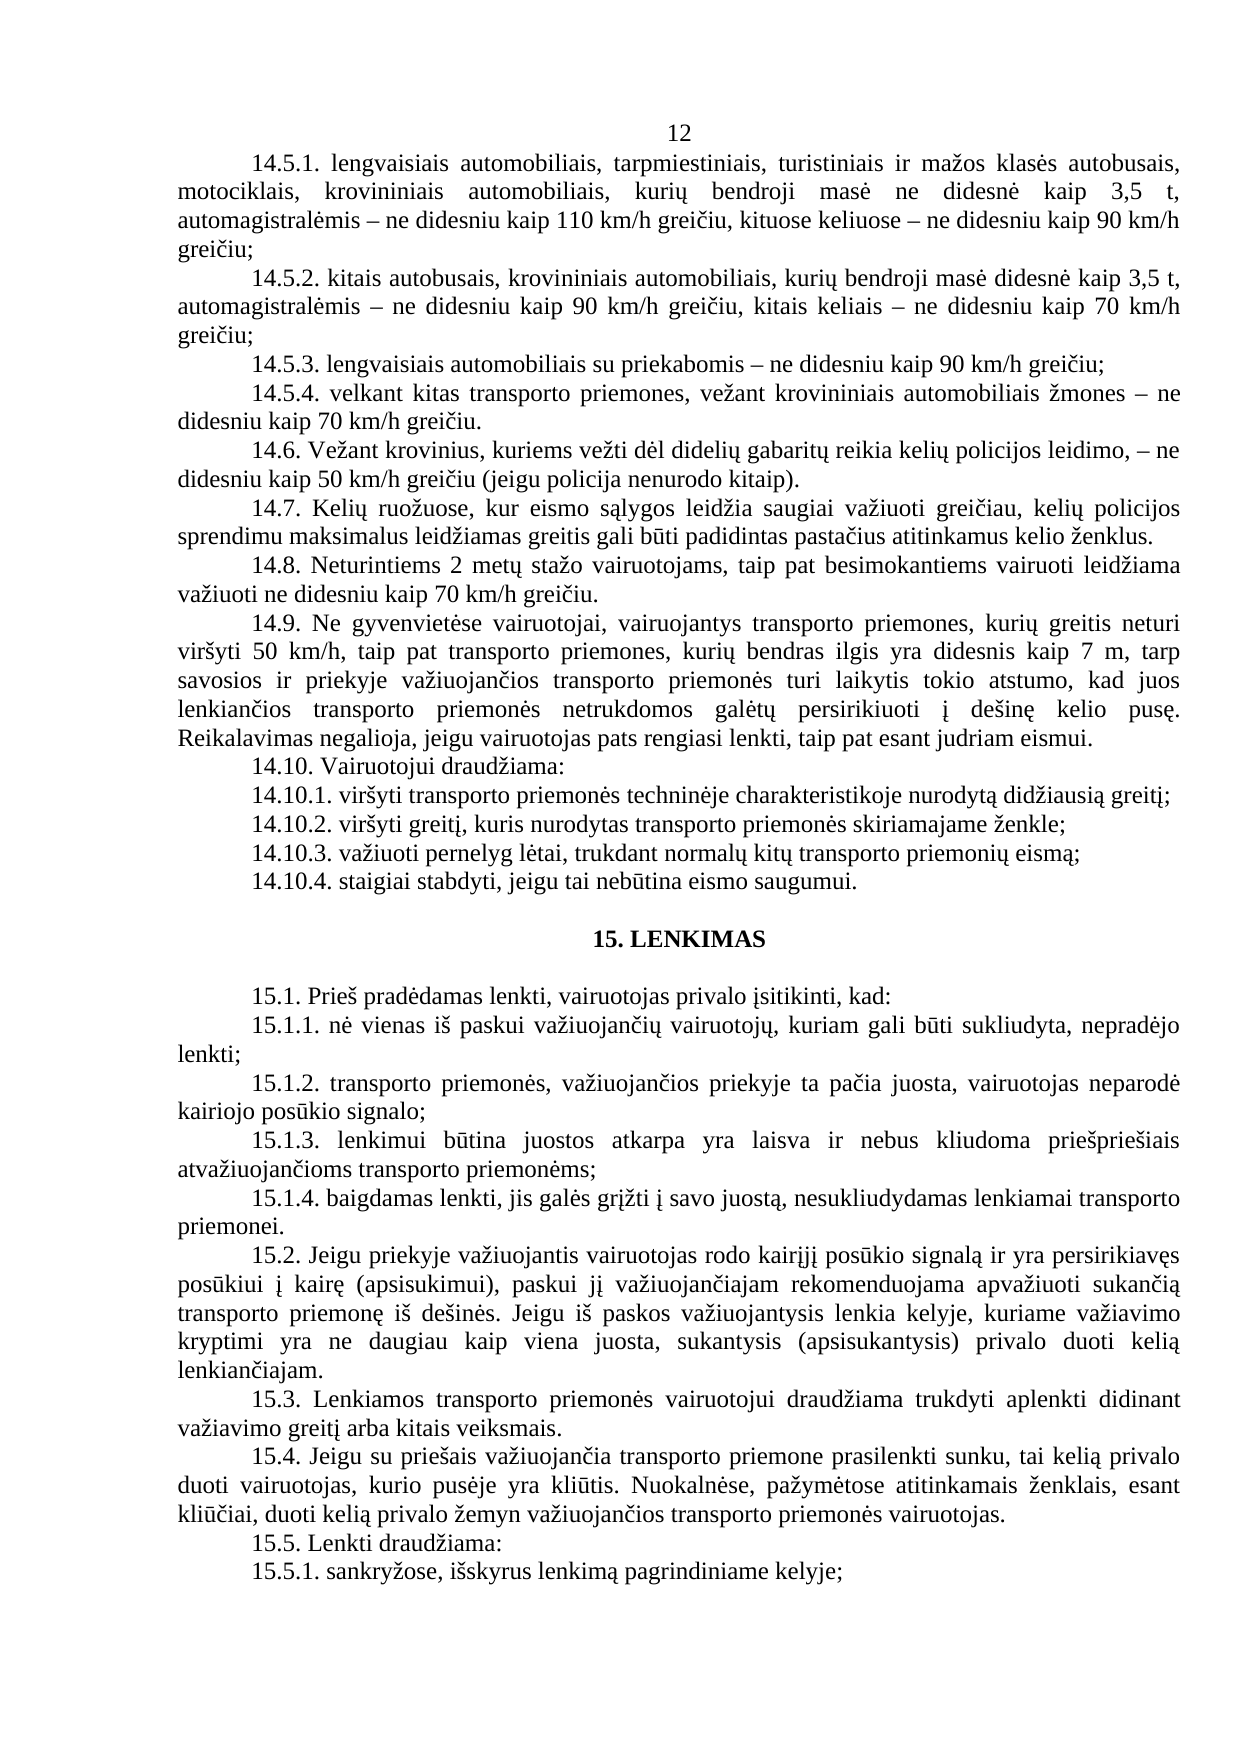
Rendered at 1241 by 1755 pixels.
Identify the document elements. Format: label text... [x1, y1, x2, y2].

text 14.5.4. velkant kitas transporto priemones, vežant krovininiais automobiliais žmones – ne didesniu kaip 70 km/h greičiu. [177, 378, 1181, 435]
text 14.10.1. viršyti transporto priemonės techninėje charakteristikoje nurodytą didžiausią greitį; [177, 780, 1181, 809]
text 14.9. Ne gyvenvietėse vairuotojai, vairuojantys transporto priemones, kurių greitis neturi viršyti 50 km/h, taip pat transporto priemones, kurių bendras ilgis yra didesnis kaip 7 m, tarp savosios ir priekyje važiuojančios transporto priemonės turi laikytis tokio atstumo, kad juos lenkiančios transporto priemonės netrukdomos galėtų persirikiuoti į dešinę kelio pusę. Reikalavimas negalioja, jeigu vairuotojas pats rengiasi lenkti, taip pat esant judriam eismui. [177, 608, 1181, 751]
text 15.4. Jeigu su priešais važiuojančia transporto priemone prasilenkti sunku, tai kelią privalo duoti vairuotojas, kurio pusėje yra kliūtis. Nuokalnėse, pažymėtose atitinkamais ženklais, esant kliūčiai, duoti kelią privalo žemyn važiuojančios transporto priemonės vairuotojas. [177, 1441, 1181, 1528]
text 15.3. Lenkiamos transporto priemonės vairuotojui draudžiama trukdyti aplenkti didinant važiavimo greitį arba kitais veiksmais. [177, 1384, 1181, 1441]
text 15. Lenkimas [177, 924, 1181, 953]
text 15.1.1. nė vienas iš paskui važiuojančių vairuotojų, kuriam gali būti sukliudyta, nepradėjo lenkti; [177, 1010, 1181, 1068]
text 15.1.2. transporto priemonės, važiuojančios priekyje ta pačia juosta, vairuotojas neparodė kairiojo posūkio signalo; [177, 1068, 1181, 1125]
text 15.2. Jeigu priekyje važiuojantis vairuotojas rodo kairįjį posūkio signalą ir yra persirikiavęs posūkiui į kairę (apsisukimui), paskui jį važiuojančiajam rekomenduojama apvažiuoti sukančią transporto priemonę iš dešinės. Jeigu iš paskos važiuojantysis lenkia kelyje, kuriame važiavimo kryptimi yra ne daugiau kaip viena juosta, sukantysis (apsisukantysis) privalo duoti kelią lenkiančiajam. [177, 1240, 1181, 1384]
text 14.8. Neturintiems 2 metų stažo vairuotojams, taip pat besimokantiems vairuoti leidžiama važiuoti ne didesniu kaip 70 km/h greičiu. [177, 550, 1181, 608]
text 14.10. Vairuotojui draudžiama: [177, 751, 1181, 780]
text 14.10.4. staigiai stabdyti, jeigu tai nebūtina eismo saugumui. [177, 866, 1181, 895]
text 14.5.3. lengvaisiais automobiliais su priekabomis – ne didesniu kaip 90 km/h greičiu; [177, 349, 1181, 378]
text 15.1. Prieš pradėdamas lenkti, vairuotojas privalo įsitikinti, kad: [177, 981, 1181, 1010]
text 14.10.2. viršyti greitį, kuris nurodytas transporto priemonės skiriamajame ženkle; [177, 809, 1181, 838]
text 15.1.3. lenkimui būtina juostos atkarpa yra laisva ir nebus kliudoma priešpriešiais atvažiuojančioms transporto priemonėms; [177, 1125, 1181, 1183]
text 15.5. Lenkti draudžiama: [177, 1528, 1181, 1556]
text 15.5.1. sankryžose, išskyrus lenkimą pagrindiniame kelyje; [177, 1556, 1181, 1585]
text 15.1.4. baigdamas lenkti, jis galės grįžti į savo juostą, nesukliudydamas lenkiamai transporto priemonei. [177, 1183, 1181, 1240]
text 14.6. Vežant krovinius, kuriems vežti dėl didelių gabaritų reikia kelių policijos leidimo, – ne didesniu kaip 50 km/h greičiu (jeigu policija nenurodo kitaip). [177, 435, 1181, 493]
text 14.10.3. važiuoti pernelyg lėtai, trukdant normalų kitų transporto priemonių eismą; [177, 838, 1181, 866]
text 14.5.2. kitais autobusais, krovininiais automobiliais, kurių bendroji masė didesnė kaip 3,5 t, automagistralėmis – ne didesniu kaip 90 km/h greičiu, kitais keliais – ne didesniu kaip 70 km/h greičiu; [177, 263, 1181, 349]
text 14.5.1. lengvaisiais automobiliais, tarpmiestiniais, turistiniais ir mažos klasės autobusais, motociklais, krovininiais automobiliais, kurių bendroji masė ne didesnė kaip 3,5 t, automagistralėmis – ne didesniu kaip 110 km/h greičiu, kituose keliuose – ne didesniu kaip 90 km/h greičiu; [177, 148, 1181, 263]
text 14.7. Kelių ruožuose, kur eismo sąlygos leidžia saugiai važiuoti greičiau, kelių policijos sprendimu maksimalus leidžiamas greitis gali būti padidintas pastačius atitinkamus kelio ženklus. [177, 493, 1181, 550]
